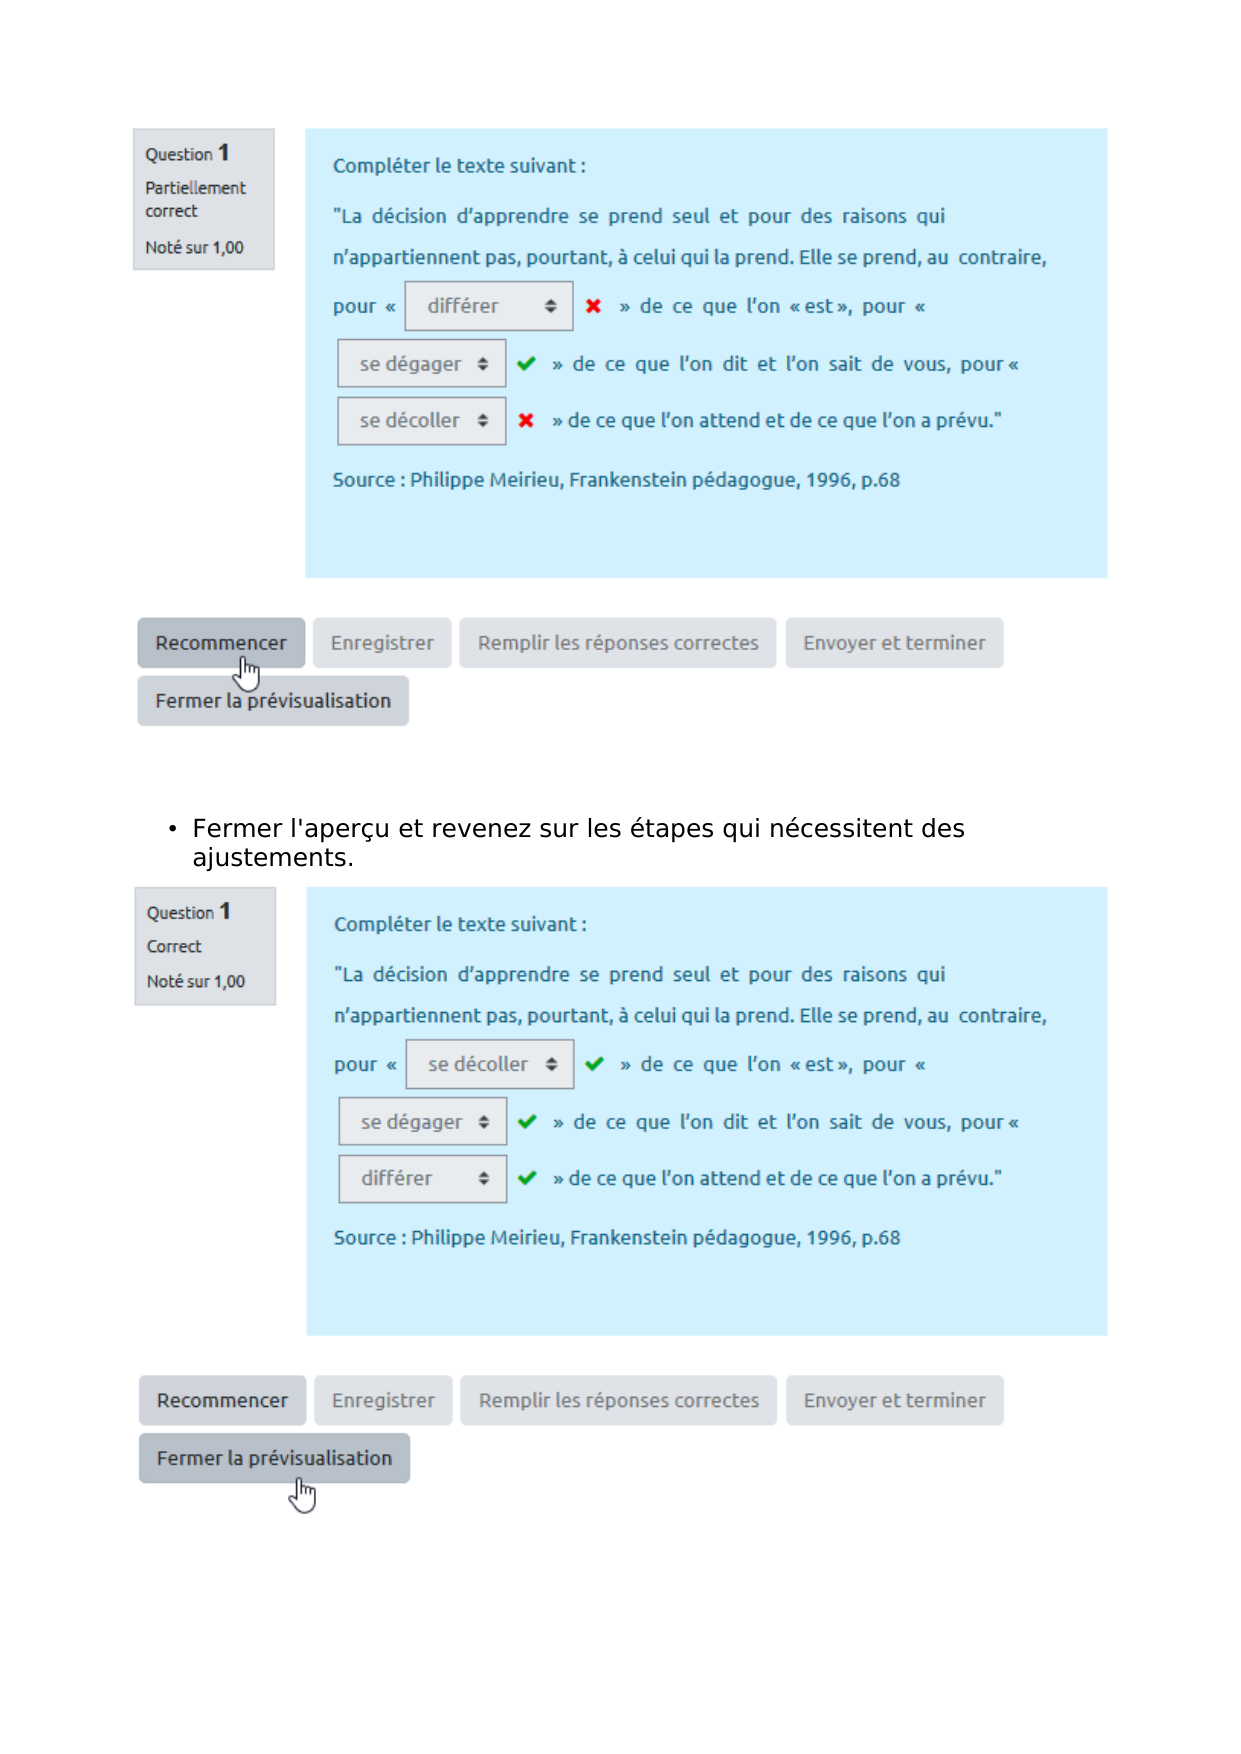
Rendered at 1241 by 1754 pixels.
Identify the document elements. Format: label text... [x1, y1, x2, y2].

picture [118, 872, 1123, 1517]
list Fermer l'aperçu et revenez sur les étapes qui nécessitent des ajustements. [177, 814, 1122, 872]
picture [118, 118, 1123, 743]
